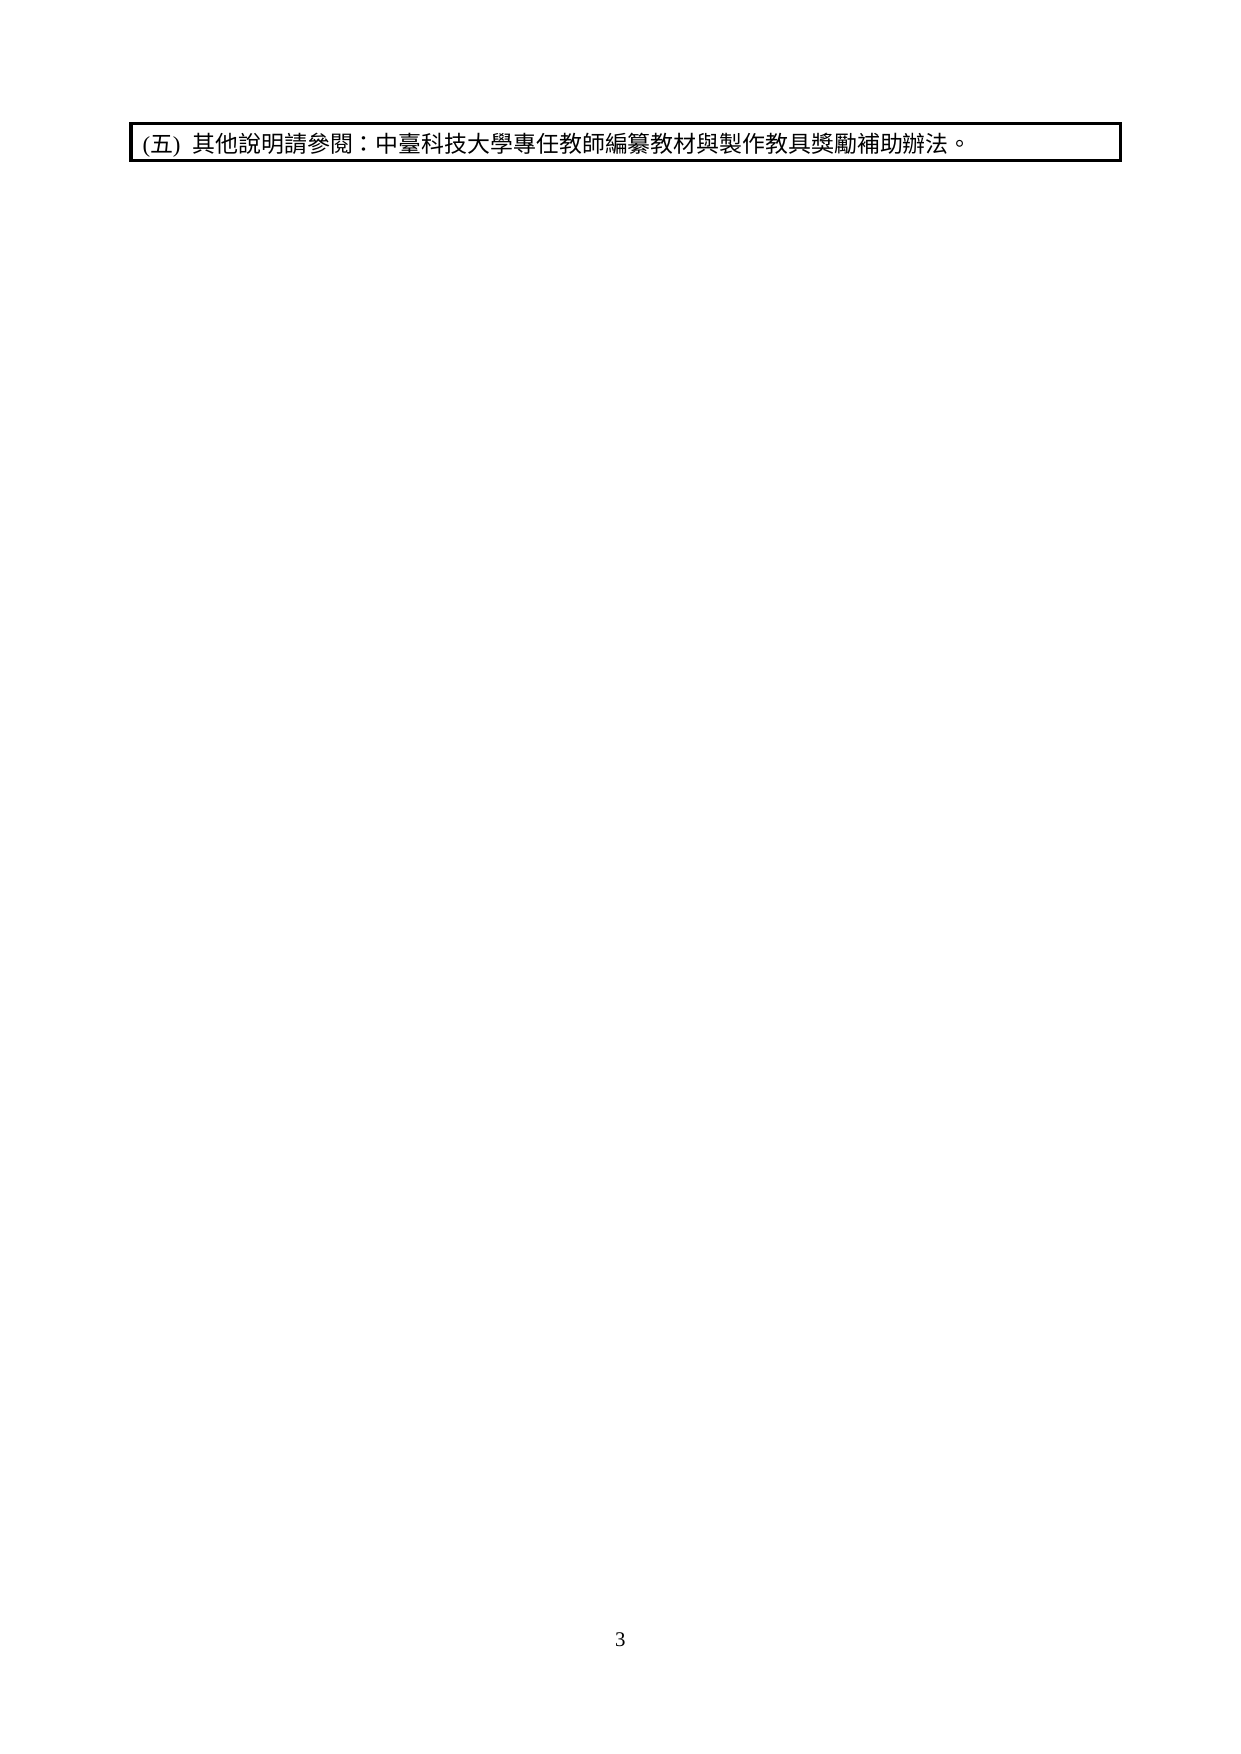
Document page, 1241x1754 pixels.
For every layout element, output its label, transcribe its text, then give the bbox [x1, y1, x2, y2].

table_header 申請項目 1 編纂教材： (1) 創新教材編寫且有助於提升學習成效者。 (2) 教學、教材電子化：建置個人教學支援平台（網站）。 (3) 數位學習網路教學。 2 製作教具： (1) 影音多媒體：包含影音串流、動畫、電影、原創教學軟體製作、開發手機APP應用於教學等項目。 (2) 實體教材：實體模型、海報掛圖、教學器材製作等項目。 專門職業及技術人員高等考試輔導計畫需包括授課內容完整影音及國考題庫解析，可供學生持續進行課後複習用。 申請流程 各項獎勵補助申請案，應於每年三月十五日前由學院向教務處提出申請，經核准後依計畫實施，教務處並於每年9月初追蹤執行進度；執行完成後，申請人應於每年10月底前送交成果報告及相關作品至教務處，彙整後出席成果發表會審查成果。 獎補助金額： 分二階段，第一階段為材料費補助，第二階段為成果獎助。材料費預算編列，以不超過新台幣參萬元為限。 其他說明請參閱：中臺科技大學專任教師編纂教材與製作教具獎勵補助辦法。 [133, 125, 1119, 159]
